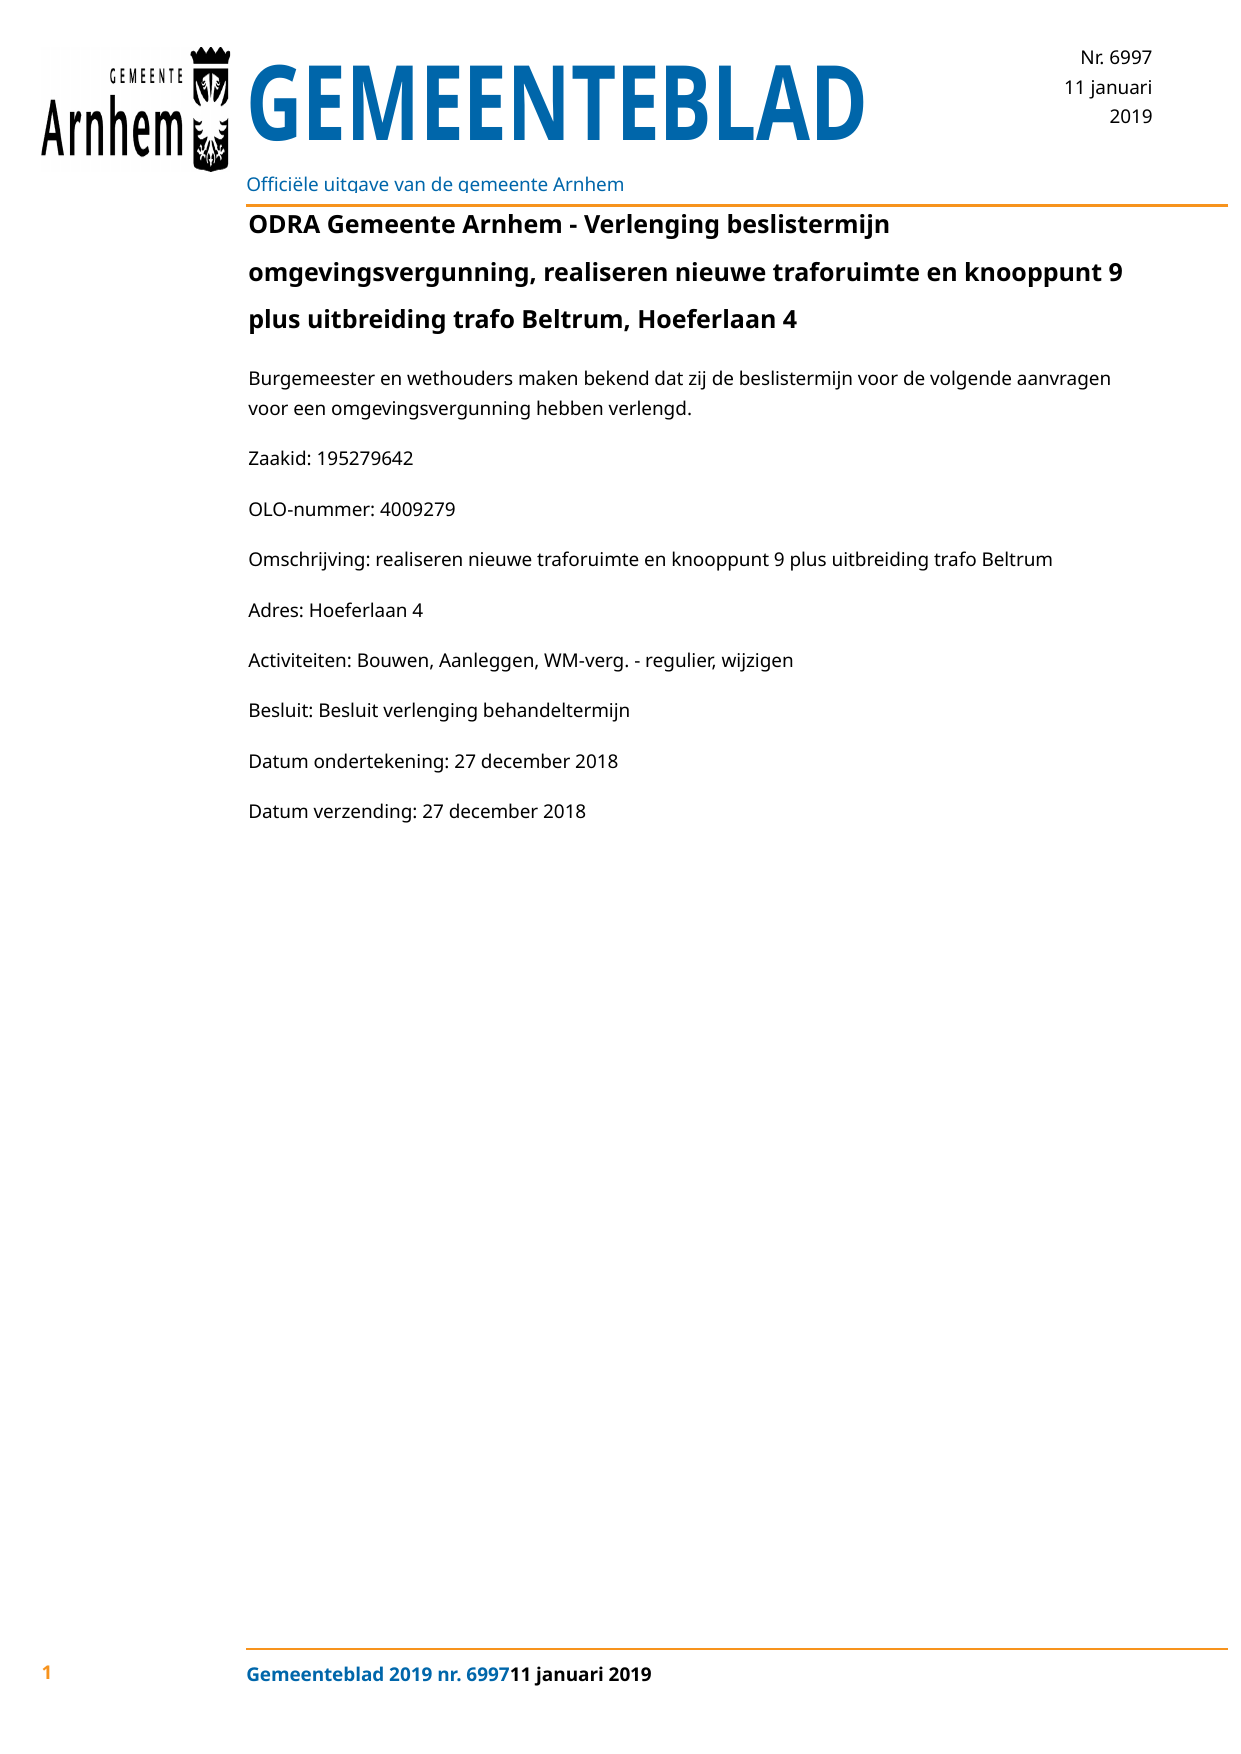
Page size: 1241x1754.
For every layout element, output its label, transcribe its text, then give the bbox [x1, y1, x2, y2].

text Burgemeester en wethouders maken bekend dat zij de beslistermijn voor de volgende aanvragen voor een omgevingsvergunning hebben verlengd. [248, 366, 1152, 421]
text ODRA Gemeente Arnhem - Verlenging beslistermijn omgevingsvergunning, realiseren nieuwe traforuimte en knooppunt 9 plus uitbreiding trafo Beltrum, Hoeferlaan 4 [248, 207, 1152, 336]
text Omschrijving: realiseren nieuwe traforuimte en knooppunt 9 plus uitbreiding trafo Beltrum [248, 546, 1152, 572]
text Besluit: Besluit verlenging behandeltermijn [248, 698, 1152, 723]
text Datum verzending: 27 december 2018 [248, 798, 1152, 824]
text Adres: Hoeferlaan 4 [248, 597, 1152, 622]
text Activiteiten: Bouwen, Aanleggen, WM-verg. - regulier, wijzigen [248, 647, 1152, 673]
text Datum ondertekening: 27 december 2018 [248, 748, 1152, 774]
text OLO-nummer: 4009279 [248, 496, 1152, 522]
text Zaakid: 195279642 [248, 446, 1152, 471]
picture [41, 47, 231, 172]
